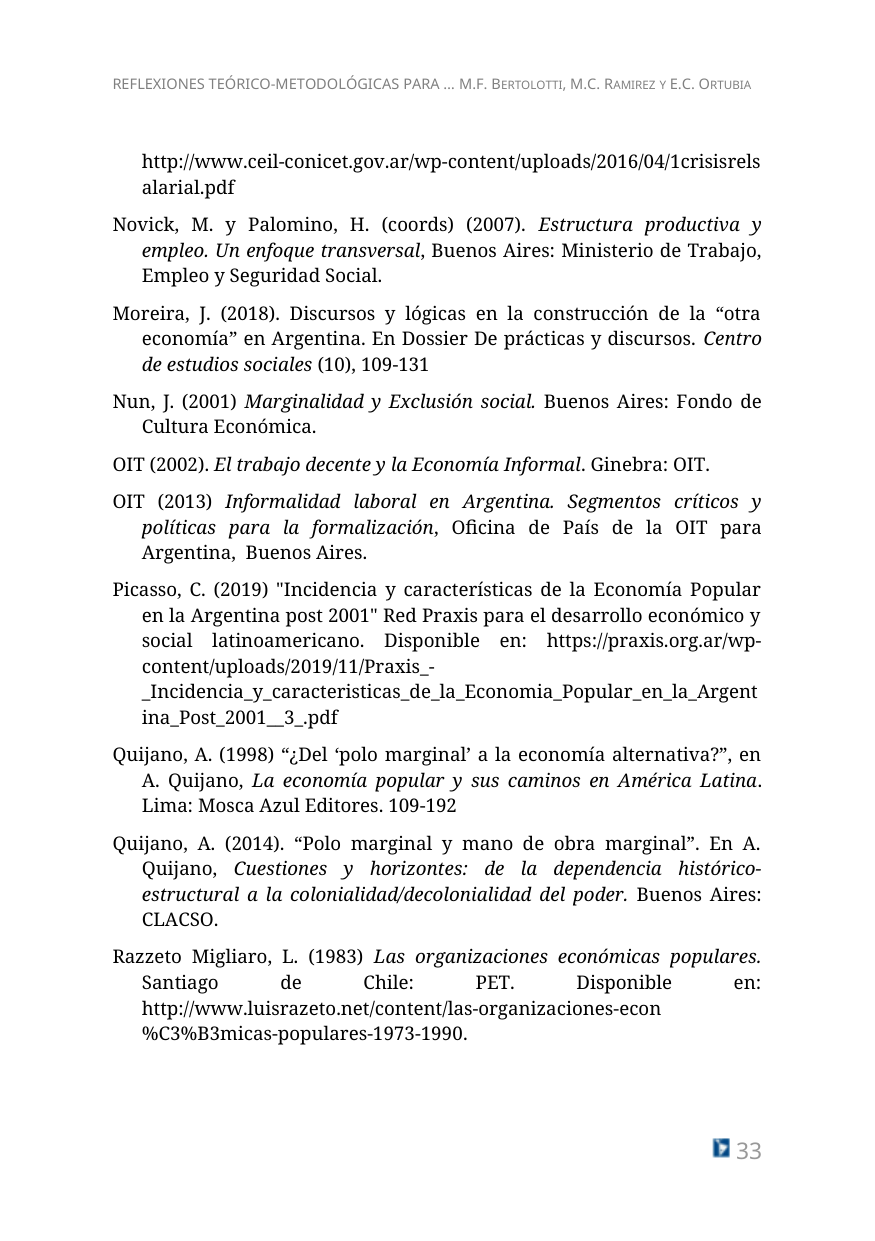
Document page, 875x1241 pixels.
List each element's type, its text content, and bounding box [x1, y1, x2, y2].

text Razzeto Migliaro, L. (1983) Las organizaciones económicas populares. Santiago de Chile: PET. Disponible en: http://www.luisrazeto.net/content/las-organizaciones-econ%C3%B3micas-populares-1973-1990. [112, 944, 762, 1046]
text Moreira, J. (2018). Discursos y lógicas en la construcción de la “otra economía” en Argentina. En Dossier De prácticas y discursos. Centro de estudios sociales (10), 109-131 [112, 300, 762, 377]
text http://www.ceil-conicet.gov.ar/wp-content/uploads/2016/04/1crisisrelsalarial.pdf [112, 149, 762, 200]
text OIT (2013) Informalidad laboral en Argentina. Segmentos críticos y políticas para la formalización, Oficina de País de la OIT para Argentina, Buenos Aires. [112, 488, 762, 565]
text OIT (2002). El trabajo decente y la Economía Informal. Ginebra: OIT. [112, 451, 762, 477]
picture [707, 1134, 736, 1164]
text Quijano, A. (1998) “¿Del ‘polo marginal’ a la economía alternativa?”, en A. Quijano, La economía popular y sus caminos en América Latina. Lima: Mosca Azul Editores. 109-192 [112, 742, 762, 818]
text Novick, M. y Palomino, H. (coords) (2007). Estructura productiva y empleo. Un enfoque transversal, Buenos Aires: Ministerio de Trabajo, Empleo y Seguridad Social. [112, 212, 762, 288]
text Quijano, A. (2014). “Polo marginal y mano de obra marginal”. En A. Quijano, Cuestiones y horizontes: de la dependencia histórico- estructural a la colonialidad/decolonialidad del poder. Buenos Aires: CLACSO. [112, 830, 762, 932]
text Nun, J. (2001) Marginalidad y Exclusión social. Buenos Aires: Fondo de Cultura Económica. [112, 388, 762, 439]
text Picasso, C. (2019) "Incidencia y características de la Economía Popular en la Argentina post 2001" Red Praxis para el desarrollo económico y social latinoamericano. Disponible en: https://praxis.org.ar/wp-content/uploads/2019/11/Praxis_-_Incidencia_y_caracteristicas_de_la_Economia_Popular_en_la_Argentina_Post_2001__3_.pdf [112, 577, 762, 730]
